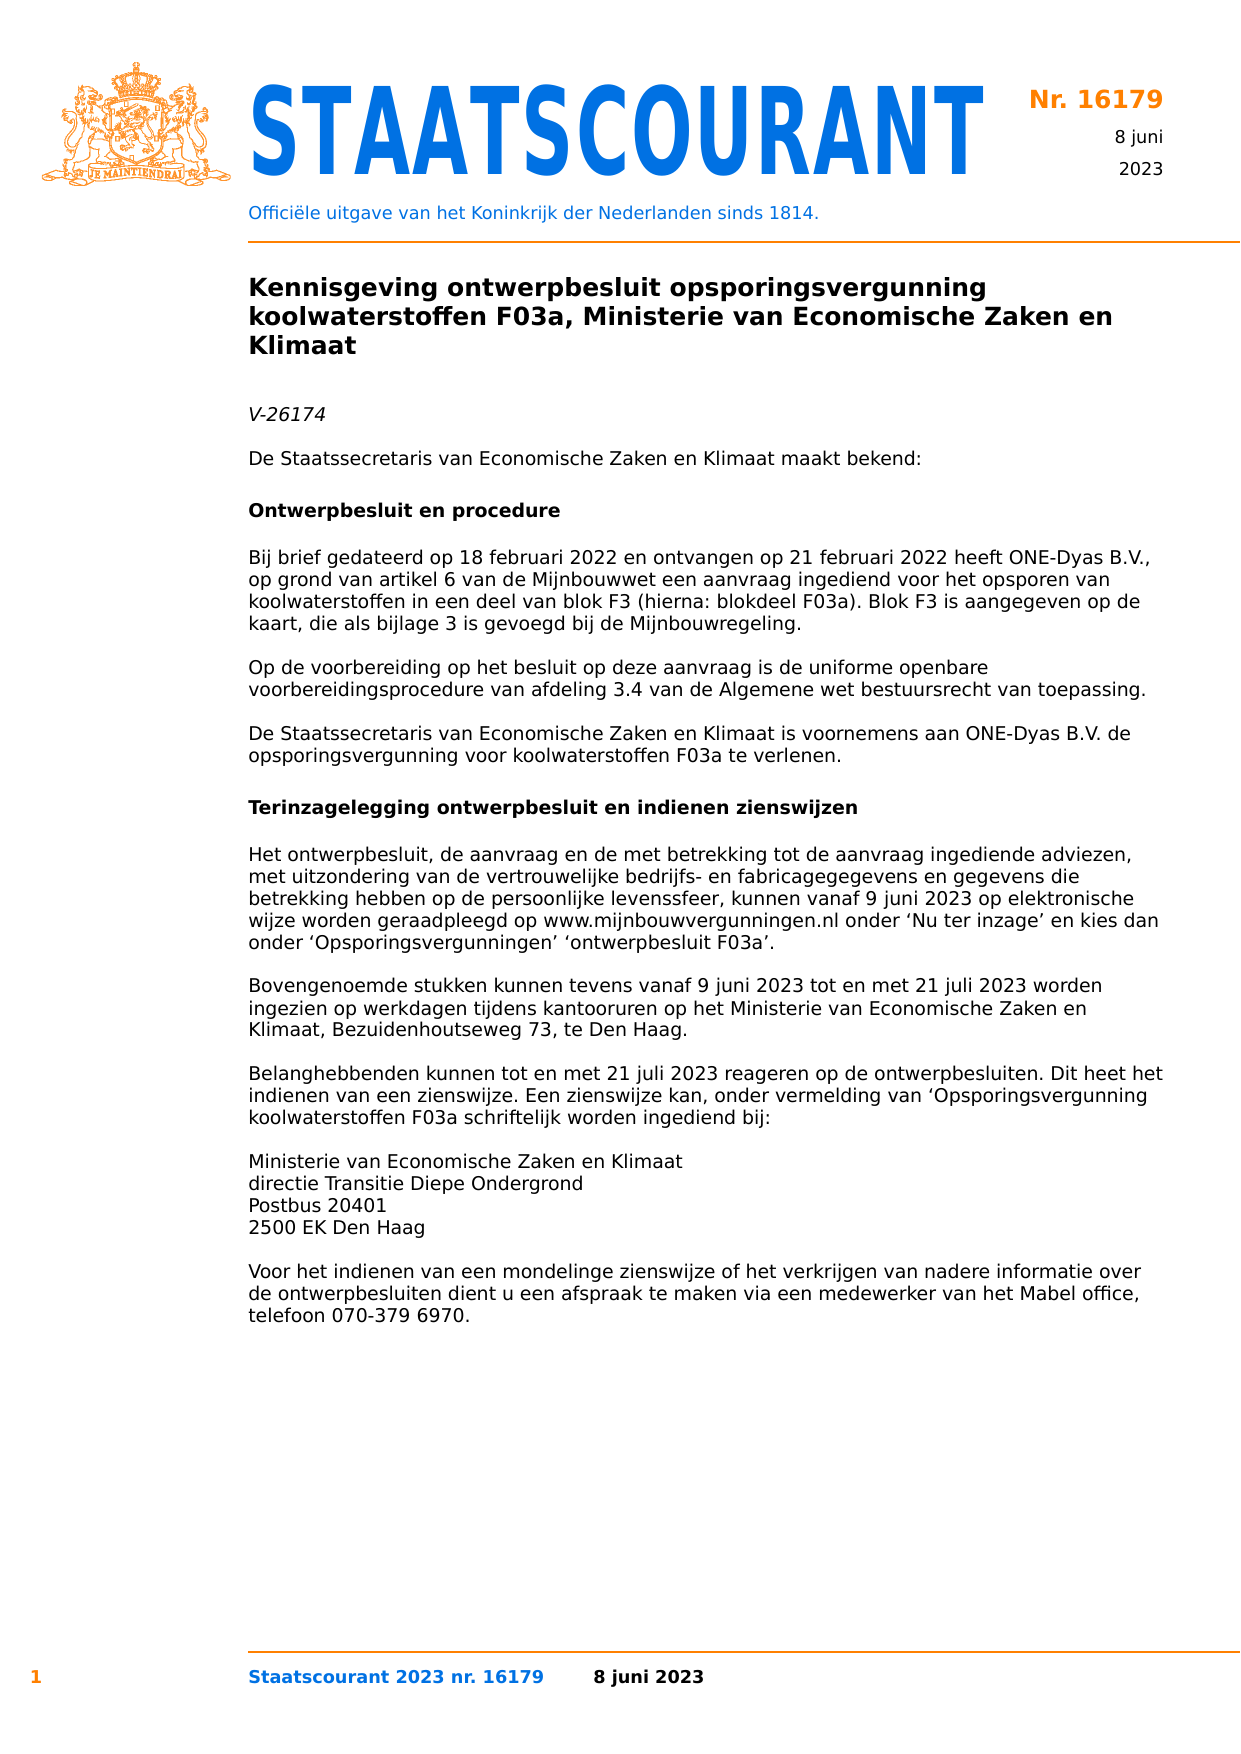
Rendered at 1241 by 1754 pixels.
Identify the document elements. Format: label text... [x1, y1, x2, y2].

subtitle Terinzagelegging ontwerpbesluit en indienen zienswijzen [248, 797, 1163, 819]
text Bovengenoemde stukken kunnen tevens vanaf 9 juni 2023 tot en met 21 juli 2023 worden ingezien op werkdagen tijdens kantooruren op het Ministerie van Economische Zaken en Klimaat, Bezuidenhoutseweg 73, te Den Haag. [248, 975, 1163, 1041]
text Voor het indienen van een mondelinge zienswijze of het verkrijgen van nadere informatie over de ontwerpbesluiten dient u een afspraak te maken via een medewerker van het Mabel office, telefoon 070-379 6970. [248, 1261, 1163, 1327]
table_header Nr. 16179 [998, 62, 1240, 121]
text Het ontwerpbesluit, de aanvraag en de met betrekking tot de aanvraag ingediende adviezen, met uitzondering van de vertrouwelijke bedrijfs- en fabricagegegevens en gegevens die betrekking hebben op de persoonlijke levenssfeer, kunnen vanaf 9 juni 2023 op elektronische wijze worden geraadpleegd op www.mijnbouwvergunningen.nl onder ‘Nu ter inzage’ en kies dan onder ‘Opsporingsvergunningen’ ‘ontwerpbesluit F03a’. [248, 844, 1163, 953]
picture [41, 62, 231, 186]
table_header STAATSCOURANT [248, 62, 998, 203]
text De Staatssecretaris van Economische Zaken en Klimaat is voornemens aan ONE-Dyas B.V. de opsporingsvergunning voor koolwaterstoffen F03a te verlenen. [248, 723, 1163, 767]
subtitle Kennisgeving ontwerpbesluit opsporingsvergunning koolwaterstoffen F03a, Ministerie van Economische Zaken en Klimaat [248, 273, 1163, 361]
text Bij brief gedateerd op 18 februari 2022 en ontvangen op 21 februari 2022 heeft ONE-Dyas B.V., op grond van artikel 6 van de Mijnbouwwet een aanvraag ingediend voor het opsporen van koolwaterstoffen in een deel van blok F3 (hierna: blokdeel F03a). Blok F3 is aangegeven op de kaart, die als bijlage 3 is gevoegd bij de Mijnbouwregeling. [248, 547, 1163, 635]
text Belanghebbenden kunnen tot en met 21 juli 2023 reageren op de ontwerpbesluiten. Dit heet het indienen van een zienswijze. Een zienswijze kan, onder vermelding van ‘Opsporingsvergunning koolwaterstoffen F03a schriftelijk worden ingediend bij: [248, 1063, 1163, 1129]
subtitle Ontwerpbesluit en procedure [248, 500, 1163, 522]
text V-26174 [248, 404, 1163, 426]
text directie Transitie Diepe Ondergrond [248, 1173, 1163, 1195]
text 2500 EK Den Haag [248, 1217, 1163, 1239]
text Postbus 20401 [248, 1195, 1163, 1217]
table_cell 8 juni [998, 121, 1240, 153]
table_cell 2023 [998, 153, 1240, 203]
text Op de voorbereiding op het besluit op deze aanvraag is de uniforme openbare voorbereidingsprocedure van afdeling 3.4 van de Algemene wet bestuursrecht van toepassing. [248, 657, 1163, 701]
text De Staatssecretaris van Economische Zaken en Klimaat maakt bekend: [248, 448, 1163, 470]
table_cell Officiële uitgave van het Koninkrijk der Nederlanden sinds 1814. [248, 203, 1240, 241]
text Ministerie van Economische Zaken en Klimaat [248, 1151, 1163, 1173]
table_header [25, 62, 248, 241]
